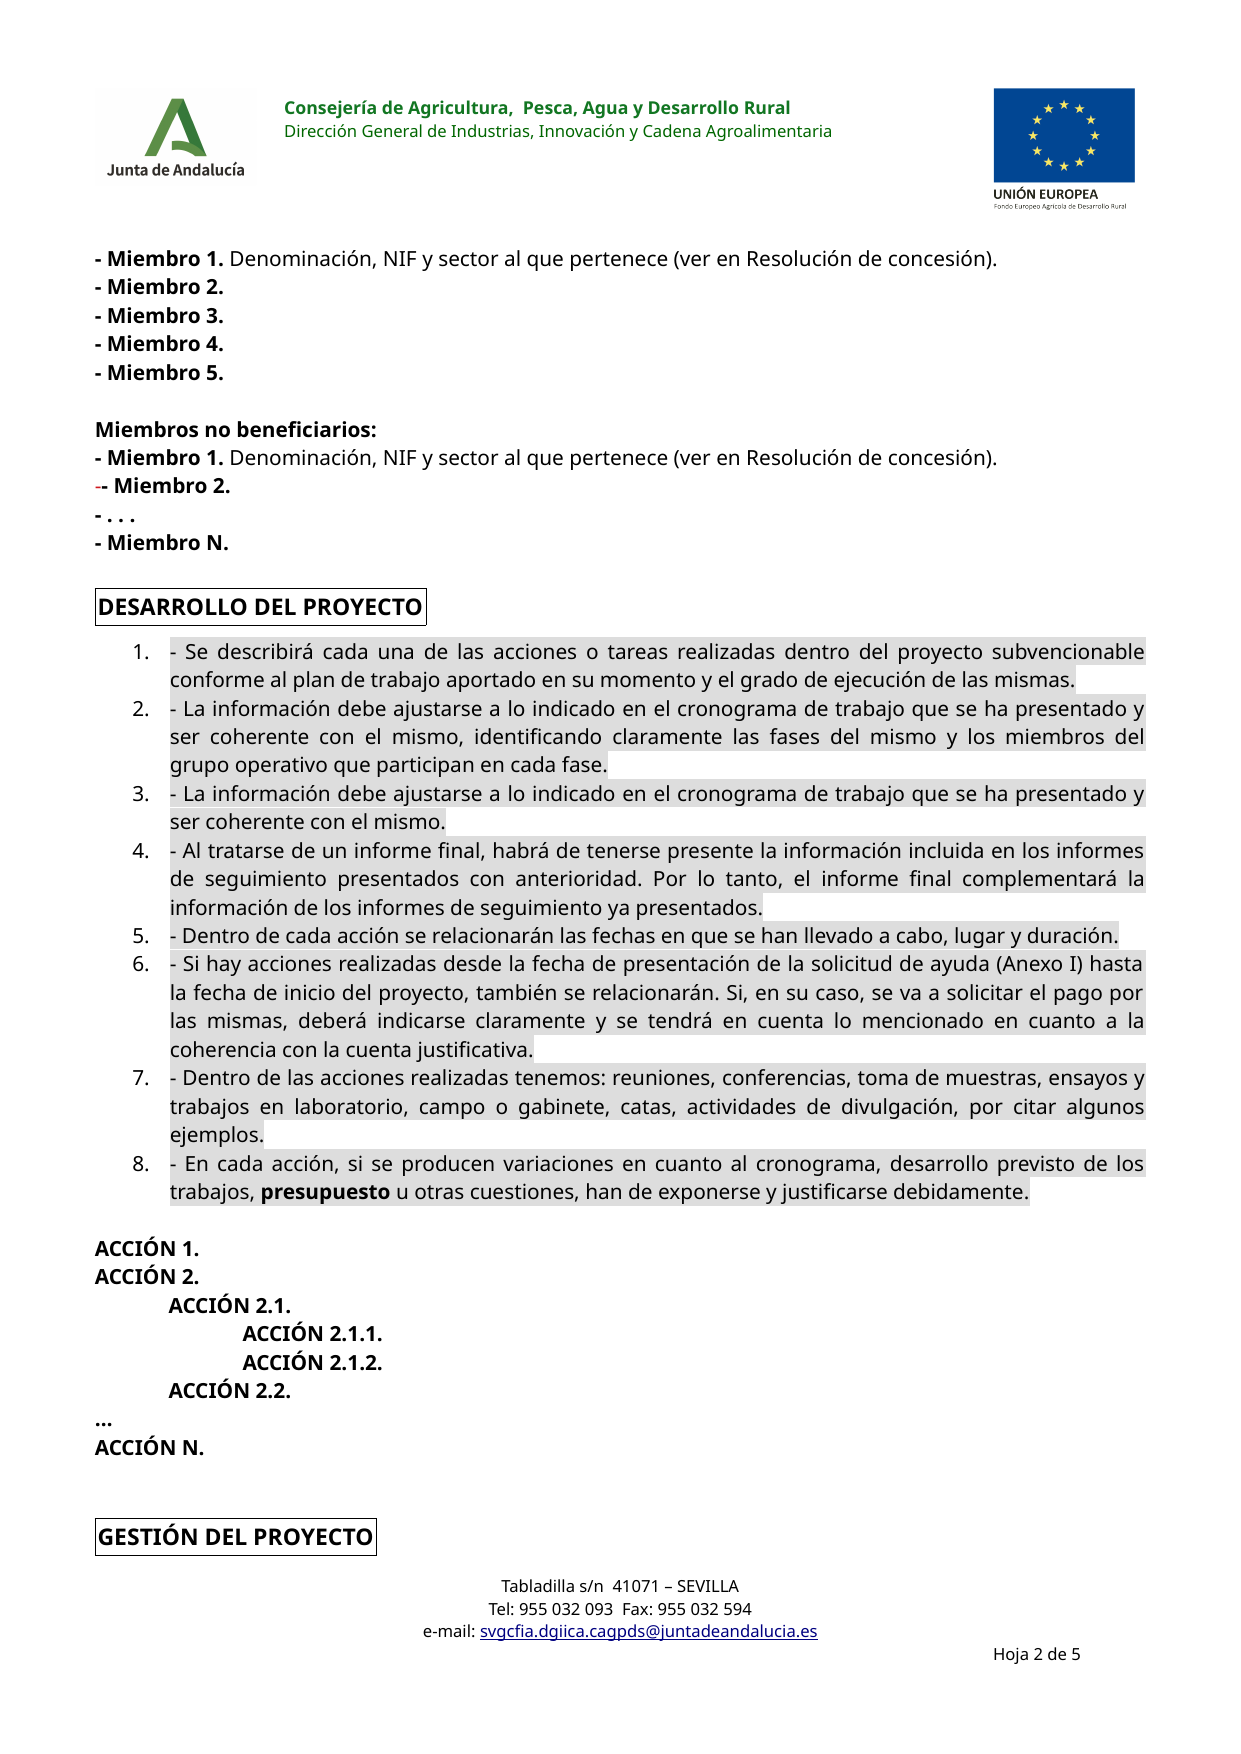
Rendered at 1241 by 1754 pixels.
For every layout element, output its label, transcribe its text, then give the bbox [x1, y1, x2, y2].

text ACCIÓN 1. [94, 1234, 1146, 1262]
text Miembros no beneficiarios: [94, 415, 1146, 443]
text - Miembro 1. Denominación, NIF y sector al que pertenece (ver en Resolución de concesión). [94, 443, 1146, 472]
text GESTIÓN DEL PROYECTO [96, 1519, 376, 1555]
text - Miembro 1. Denominación, NIF y sector al que pertenece (ver en Resolución de concesión). [94, 244, 1146, 272]
text - Miembro 3. [94, 301, 1146, 329]
text ACCIÓN 2.1. [94, 1291, 1146, 1319]
text - Miembro 5. [94, 358, 1146, 386]
text ACCIÓN N. [94, 1433, 1146, 1461]
list - Dentro de cada acción se relacionarán las fechas en que se han llevado a cabo, lugar y duración. [132, 921, 1146, 949]
text [427, 588, 1146, 625]
text - Miembro N. [94, 528, 1146, 557]
list - La información debe ajustarse a lo indicado en el cronograma de trabajo que se ha presentado y ser coherente con el mismo, identificando claramente las fases del mismo y los miembros del grupo operativo que participan en cada fase. [132, 694, 1146, 779]
text - Miembro 4. [94, 329, 1146, 358]
list - Al tratarse de un informe final, habrá de tenerse presente la información incluida en los informes de seguimiento presentados con anterioridad. Por lo tanto, el informe final complementará la información de los informes de seguimiento ya presentados. [132, 836, 1146, 921]
list - Se describirá cada una de las acciones o tareas realizadas dentro del proyecto subvencionable conforme al plan de trabajo aportado en su momento y el grado de ejecución de las mismas. [132, 637, 1146, 694]
text ACCIÓN 2. [94, 1262, 1146, 1291]
text ACCIÓN 2.2. [94, 1376, 1146, 1404]
list - Si hay acciones realizadas desde la fecha de presentación de la solicitud de ayuda (Anexo I) hasta la fecha de inicio del proyecto, también se relacionarán. Si, en su caso, se va a solicitar el pago por las mismas, deberá indicarse claramente y se tendrá en cuenta lo mencionado en cuanto a la coherencia con la cuenta justificativa. [132, 949, 1146, 1063]
list - Dentro de las acciones realizadas tenemos: reuniones, conferencias, toma de muestras, ensayos y trabajos en laboratorio, campo o gabinete, catas, actividades de divulgación, por citar algunos ejemplos. [132, 1063, 1146, 1149]
text DESARROLLO DEL PROYECTO [96, 589, 426, 625]
picture [94, 88, 257, 186]
text … [94, 1404, 1146, 1433]
text - . . . [94, 500, 1146, 528]
list - En cada acción, si se producen variaciones en cuanto al cronograma, desarrollo previsto de los trabajos, presupuesto u otras cuestiones, han de exponerse y justificarse debidamente. [132, 1149, 1146, 1206]
picture [993, 88, 1135, 210]
text ACCIÓN 2.1.1. [94, 1319, 1146, 1348]
list - La información debe ajustarse a lo indicado en el cronograma de trabajo que se ha presentado y ser coherente con el mismo. [132, 779, 1146, 836]
text - Miembro 2. [94, 272, 1146, 301]
text [377, 1518, 1146, 1556]
text ACCIÓN 2.1.2. [94, 1348, 1146, 1376]
text -- Miembro 2. [94, 472, 1146, 500]
